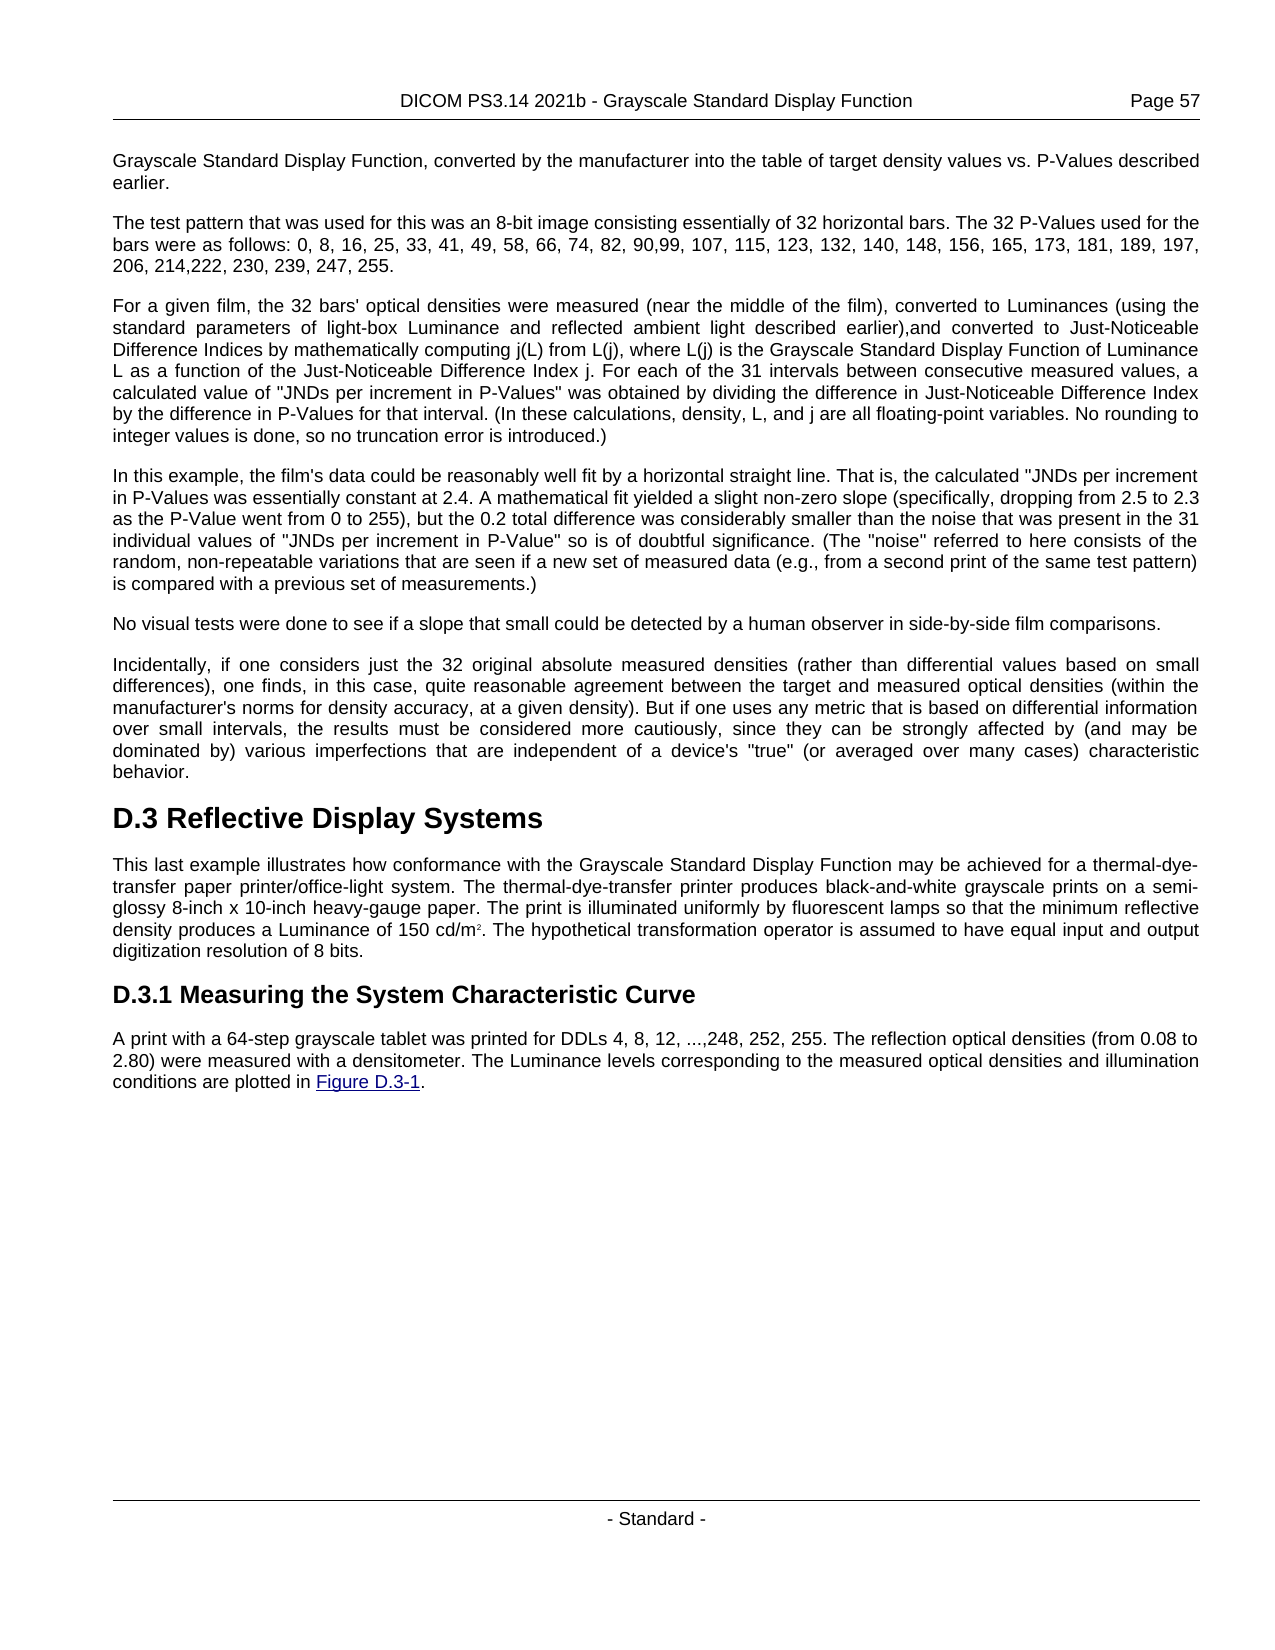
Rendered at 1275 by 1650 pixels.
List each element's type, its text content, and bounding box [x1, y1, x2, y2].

text D.3 Reflective Display Systems [112, 802, 1200, 835]
text In this example, the film's data could be reasonably well fit by a horizontal straight line. That is, the calculated "JNDs per increment in P-Values was essentially constant at 2.4. A mathematical fit yielded a slight non-zero slope (specifically, dropping from 2.5 to 2.3 as the P-Value went from 0 to 255), but the 0.2 total difference was considerably smaller than the noise that was present in the 31 individual values of "JNDs per increment in P-Value" so is of doubtful significance. (The "noise" referred to here consists of the random, non-repeatable variations that are seen if a new set of measured data (e.g., from a second print of the same test pattern) is compared with a previous set of measurements.) [112, 465, 1200, 594]
text Grayscale Standard Display Function, converted by the manufacturer into the table of target density values vs. P-Values described earlier. [112, 150, 1200, 193]
text This last example illustrates how conformance with the Grayscale Standard Display Function may be achieved for a thermal-dye-transfer paper printer/office-light system. The thermal-dye-transfer printer produces black-and-white grayscale prints on a semi-glossy 8-inch x 10-inch heavy-gauge paper. The print is illuminated uniformly by fluorescent lamps so that the minimum reflective density produces a Luminance of 150 cd/m2. The hypothetical transformation operator is assumed to have equal input and output digitization resolution of 8 bits. [112, 854, 1200, 962]
text The test pattern that was used for this was an 8-bit image consisting essentially of 32 horizontal bars. The 32 P-Values used for the bars were as follows: 0, 8, 16, 25, 33, 41, 49, 58, 66, 74, 82, 90,99, 107, 115, 123, 132, 140, 148, 156, 165, 173, 181, 189, 197, 206, 214,222, 230, 239, 247, 255. [112, 212, 1200, 277]
text D.3.1 Measuring the System Characteristic Curve [112, 980, 1200, 1009]
text For a given film, the 32 bars' optical densities were measured (near the middle of the film), converted to Luminances (using the standard parameters of light-box Luminance and reflected ambient light described earlier),and converted to Just-Noticeable Difference Indices by mathematically computing j(L) from L(j), where L(j) is the Grayscale Standard Display Function of Luminance L as a function of the Just-Noticeable Difference Index j. For each of the 31 intervals between consecutive measured values, a calculated value of "JNDs per increment in P-Values" was obtained by dividing the difference in Just-Noticeable Difference Index by the difference in P-Values for that interval. (In these calculations, density, L, and j are all floating-point variables. No rounding to integer values is done, so no truncation error is introduced.) [112, 295, 1200, 446]
text A print with a 64-step grayscale tablet was printed for DDLs 4, 8, 12, ...,248, 252, 255. The reflection optical densities (from 0.08 to 2.80) were measured with a densitometer. The Luminance levels corresponding to the measured optical densities and illumination conditions are plotted in Figure D.3-1. [112, 1028, 1200, 1093]
text No visual tests were done to see if a slope that small could be detected by a human observer in side-by-side film comparisons. [112, 613, 1200, 635]
text Incidentally, if one considers just the 32 original absolute measured densities (rather than differential values based on small differences), one finds, in this case, quite reasonable agreement between the target and measured optical densities (within the manufacturer's norms for density accuracy, at a given density). But if one uses any metric that is based on differential information over small intervals, the results must be considered more cautiously, since they can be strongly affected by (and may be dominated by) various imperfections that are independent of a device's "true" (or averaged over many cases) characteristic behavior. [112, 653, 1200, 783]
